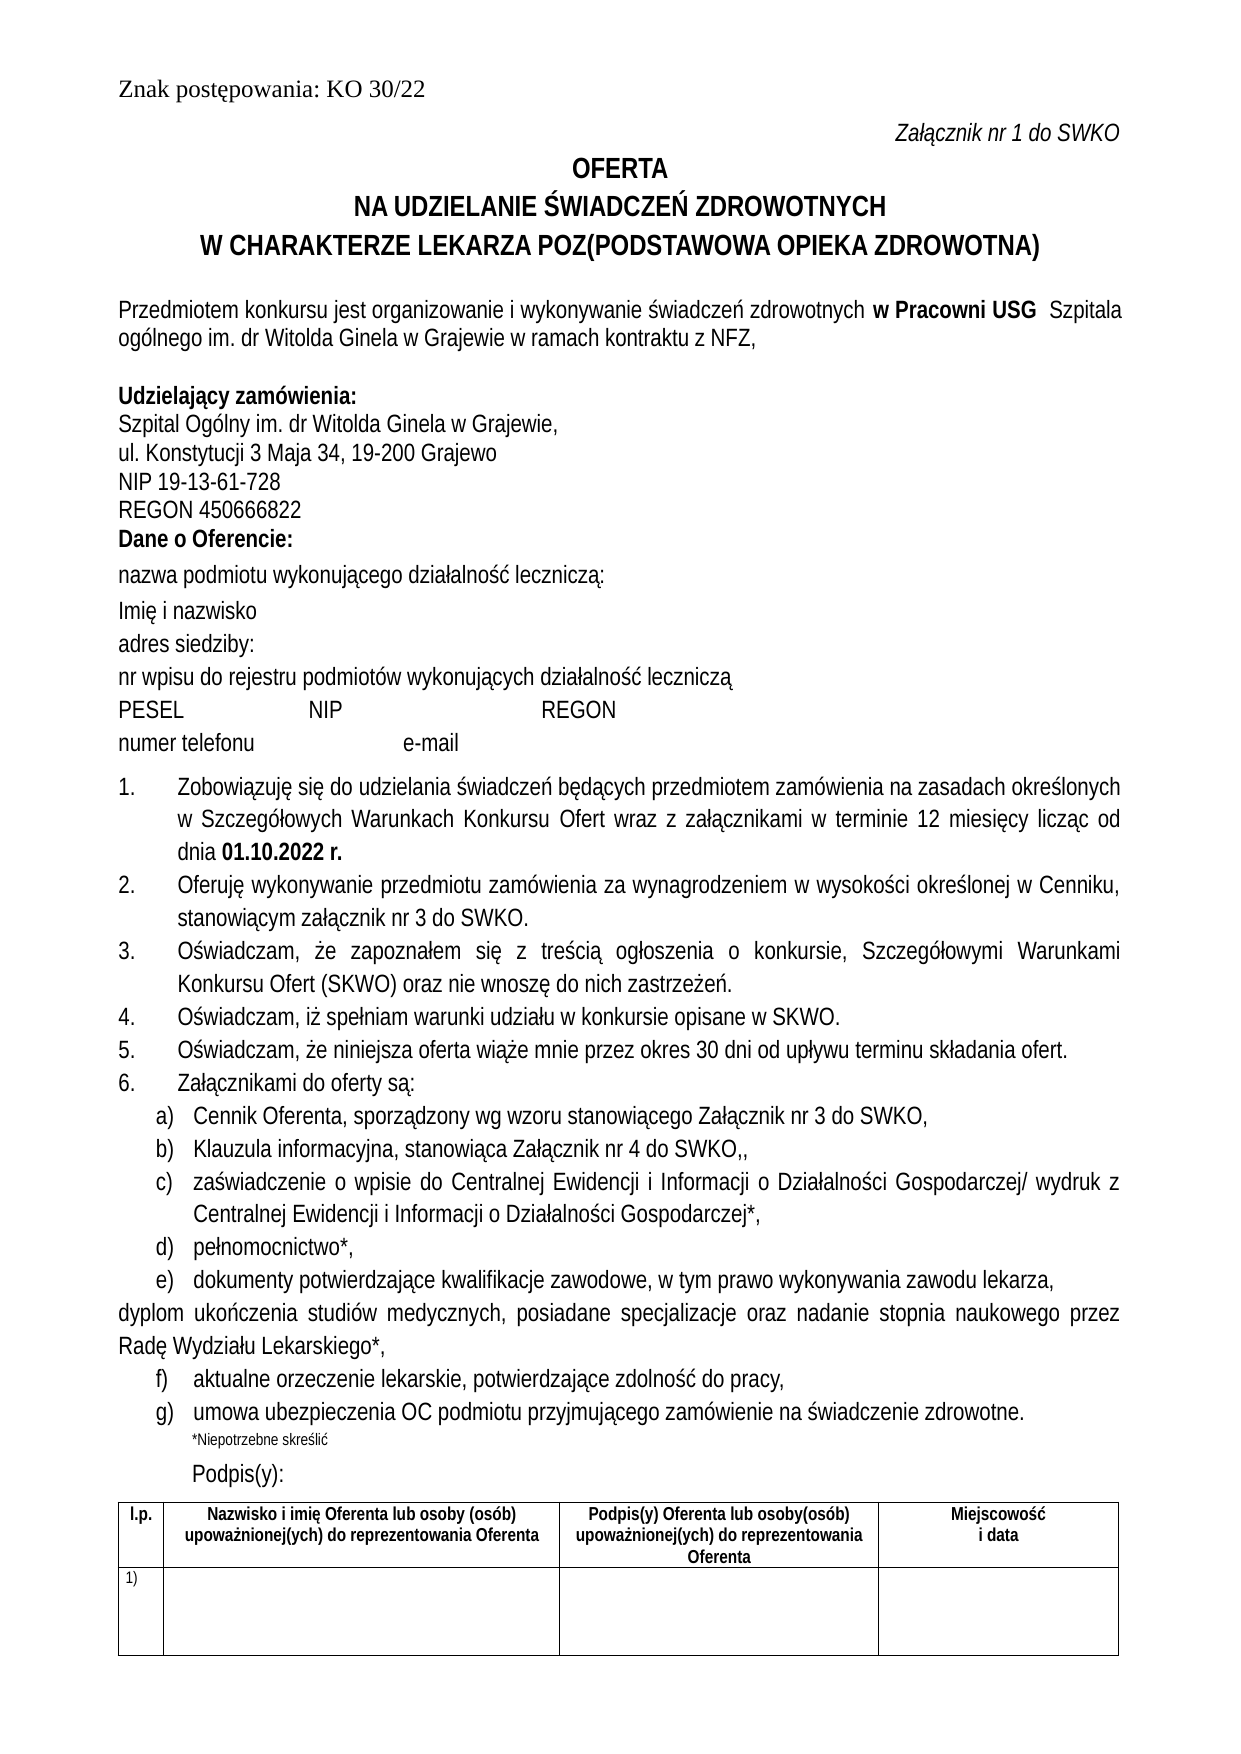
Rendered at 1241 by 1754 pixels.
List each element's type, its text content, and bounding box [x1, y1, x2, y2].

table_cell [164, 1568, 559, 1654]
text Szpital Ogólny im. dr Witolda Ginela w Grajewie, [118, 409, 1122, 438]
text nazwa podmiotu wykonującego działalność leczniczą: [118, 557, 1122, 591]
text NIP 19-13-61-728 [118, 467, 1122, 495]
text adres siedziby: [118, 629, 1122, 658]
text 5. Oświadczam, że niniejsza oferta wiąże mnie przez okres 30 dni od upływu terminu składania ofert. [118, 1035, 1122, 1063]
text 6. Załącznikami do oferty są: [118, 1068, 1122, 1096]
text Udzielający zamówienia: [118, 381, 1122, 409]
list Klauzula informacyjna, stanowiąca Załącznik nr 4 do SWKO,, [156, 1134, 1122, 1162]
list pełnomocnictwo*, [156, 1232, 1122, 1261]
table_header Miejscowość i data [879, 1503, 1118, 1567]
table_cell [879, 1568, 1118, 1654]
text NA UDZIELANIE ŚWIADCZEŃ ZDROWOTNYCH [118, 189, 1122, 223]
text PESEL NIP REGON [118, 695, 1122, 723]
text 2. Oferuję wykonywanie przedmiotu zamówienia za wynagrodzeniem w wysokości określonej w Cenniku, stanowiącym załącznik nr 3 do SWKO. [118, 870, 1122, 932]
text numer telefonu e-mail [118, 728, 1122, 756]
table_header l.p. [119, 1503, 163, 1567]
text dyplom ukończenia studiów medycznych, posiadane specjalizacje oraz nadanie stopnia naukowego przez Radę Wydziału Lekarskiego*, [118, 1298, 1122, 1360]
text 4. Oświadczam, iż spełniam warunki udziału w konkursie opisane w SKWO. [118, 1002, 1122, 1031]
text Załącznik nr 1 do SWKO [118, 118, 1122, 147]
list umowa ubezpieczenia OC podmiotu przyjmującego zamówienie na świadczenie zdrowotne. [156, 1397, 1122, 1426]
text 1. Zobowiązuję się do udzielania świadczeń będących przedmiotem zamówienia na zasadach określonych w Szczegółowych Warunkach Konkursu Ofert wraz z załącznikami w terminie 12 miesięcy licząc od dnia 01.10.2022 r. [118, 772, 1122, 866]
text nr wpisu do rejestru podmiotów wykonujących działalność leczniczą [118, 662, 1122, 691]
text Przedmiotem konkursu jest organizowanie i wykonywanie świadczeń zdrowotnych w Pracowni USG Szpitala ogólnego im. dr Witolda Ginela w Grajewie w ramach kontraktu z NFZ, [118, 295, 1122, 352]
table_cell [560, 1568, 878, 1654]
table_cell 1) [119, 1568, 163, 1654]
text Dane o Oferencie: [118, 524, 1122, 553]
list dokumenty potwierdzające kwalifikacje zawodowe, w tym prawo wykonywania zawodu lekarza, [156, 1265, 1122, 1294]
table_header Podpis(y) Oferenta lub osoby(osób) upoważnionej(ych) do reprezentowania Oferenta [560, 1503, 878, 1567]
list aktualne orzeczenie lekarskie, potwierdzające zdolność do pracy, [156, 1364, 1122, 1393]
list Cennik Oferenta, sporządzony wg wzoru stanowiącego Załącznik nr 3 do SWKO, [156, 1101, 1122, 1129]
text REGON 450666822 [118, 495, 1122, 524]
text ul. Konstytucji 3 Maja 34, 19-200 Grajewo [118, 438, 1122, 467]
text OFERTA [118, 151, 1122, 184]
text 3. Oświadczam, że zapoznałem się z treścią ogłoszenia o konkursie, Szczegółowymi Warunkami Konkursu Ofert (SKWO) oraz nie wnoszę do nich zastrzeżeń. [118, 936, 1122, 998]
text Podpis(y): [192, 1459, 1122, 1487]
list zaświadczenie o wpisie do Centralnej Ewidencji i Informacji o Działalności Gospodarczej/ wydruk z Centralnej Ewidencji i Informacji o Działalności Gospodarczej*, [156, 1167, 1122, 1228]
table_header Nazwisko i imię Oferenta lub osoby (osób) upoważnionej(ych) do reprezentowania Oferenta [164, 1503, 559, 1567]
text W CHARAKTERZE LEKARZA POZ(PODSTAWOWA OPIEKA ZDROWOTNA) [118, 228, 1122, 261]
text *Niepotrzebne skreślić [192, 1430, 1122, 1449]
text Imię i nazwisko [118, 596, 1122, 625]
